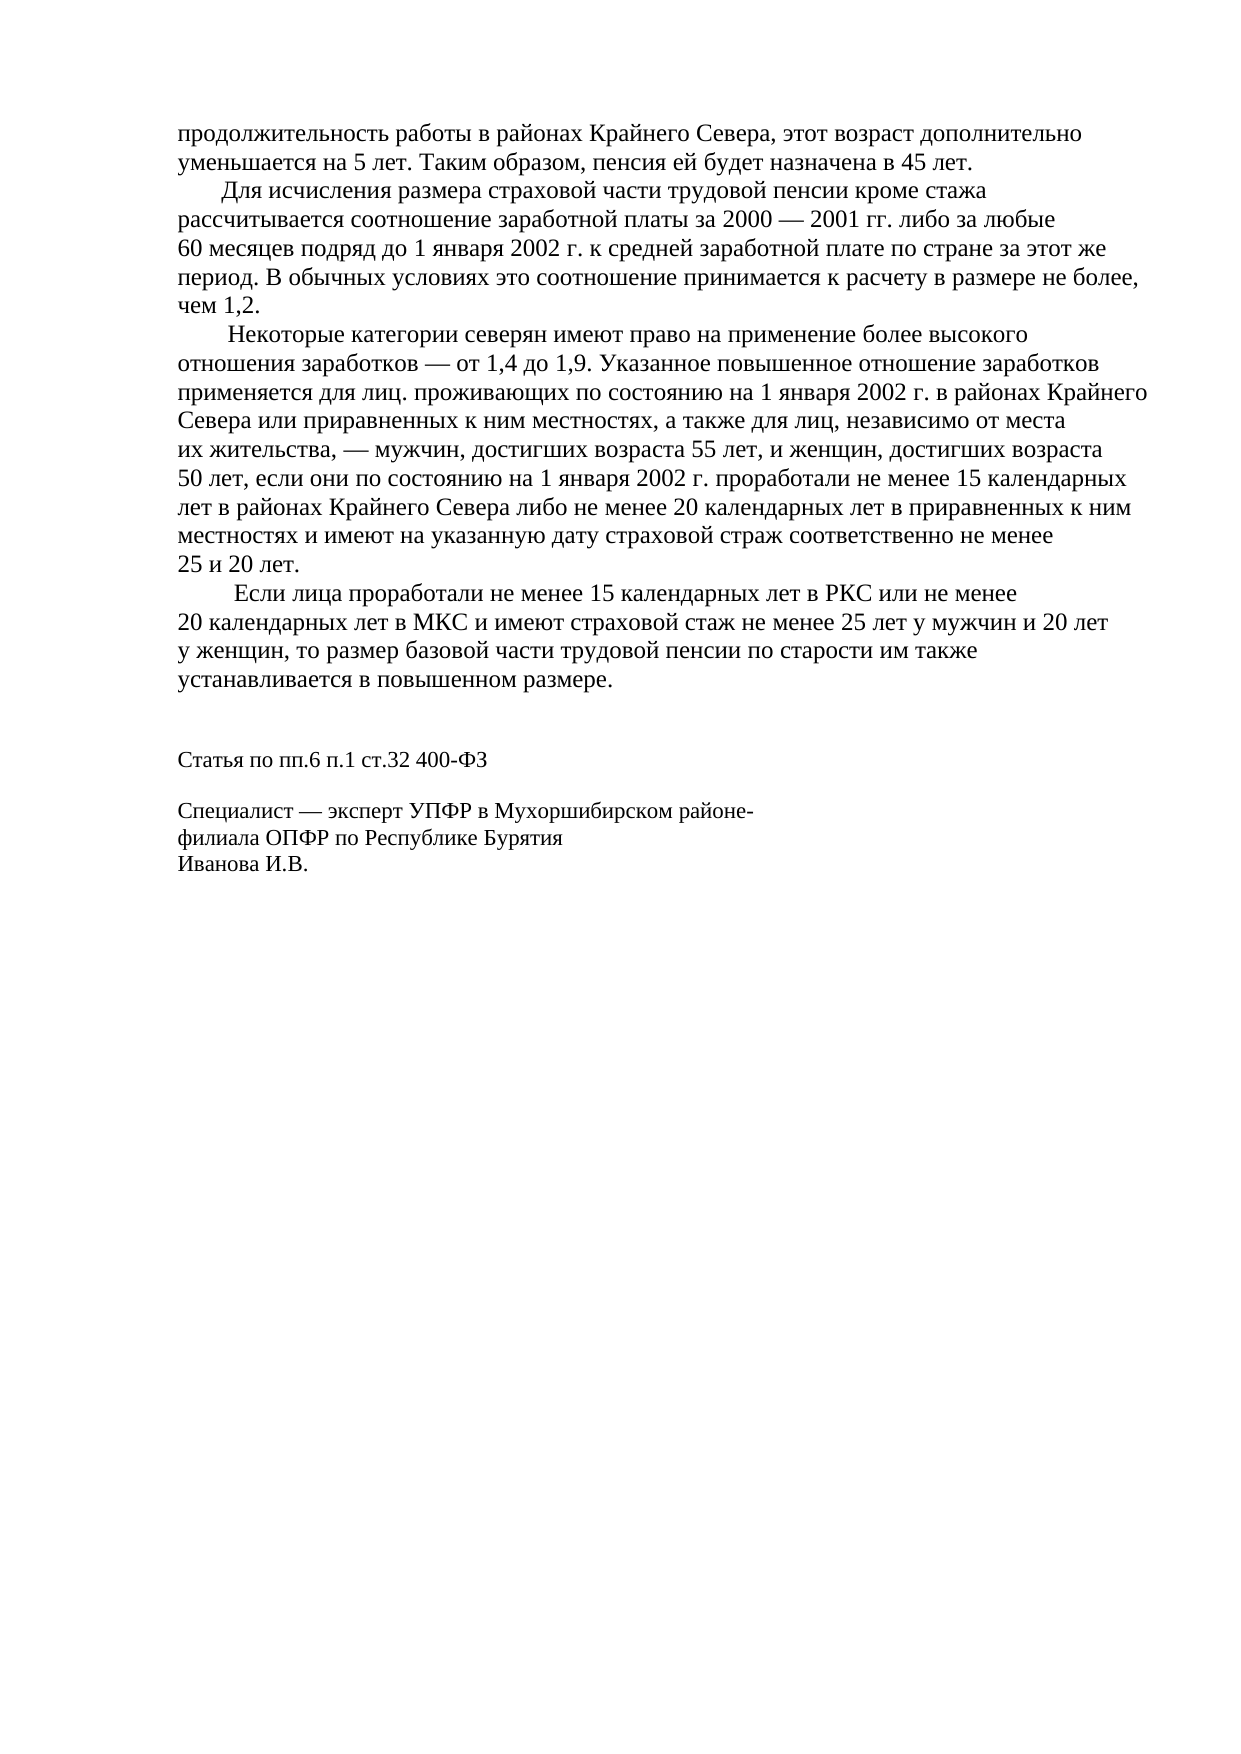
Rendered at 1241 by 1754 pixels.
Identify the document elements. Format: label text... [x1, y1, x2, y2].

text филиала ОПФР по Республике Бурятия [177, 823, 1152, 850]
text Статья по пп.6 п.1 ст.32 400-ФЗ [177, 746, 1152, 772]
text продолжительность работы в районах Крайнего Севера, этот возраст дополнительно уменьшается на 5 лет. Таким образом, пенсия ей будет назначена в 45 лет. [177, 118, 1152, 176]
text Иванова И.В. [177, 850, 1152, 876]
text Если лица проработали не менее 15 календарных лет в РКС или не менее 20 календарных лет в МКС и имеют страховой стаж не менее 25 лет у мужчин и 20 лет у женщин, то размер базовой части трудовой пенсии по старости им также устанавливается в повышенном размере. [177, 578, 1152, 693]
text Специалист — эксперт УПФР в Мухоршибирском районе- [177, 797, 1152, 823]
text Для исчисления размера страховой части трудовой пенсии кроме стажа рассчитывается соотношение заработной платы за 2000 — 2001 гг. либо за любые 60 месяцев подряд до 1 января 2002 г. к средней заработной плате по стране за этот же период. В обычных условиях это соотношение принимается к расчету в размере не более, чем 1,2. Некоторые категории северян имеют право на применение более высокого отношения заработков — от 1,4 до 1,9. Указанное повышенное отношение заработков применяется для лиц. проживающих по состоянию на 1 января 2002 г. в районах Крайнего Севера или приравненных к ним местностях, а также для лиц, независимо от места их жительства, — мужчин, достигших возраста 55 лет, и женщин, достигших возраста 50 лет, если они по состоянию на 1 января 2002 г. проработали не менее 15 календарных лет в районах Крайнего Севера либо не менее 20 календарных лет в приравненных к ним местностях и имеют на указанную дату страховой страж соответственно не менее 25 и 20 лет. [177, 176, 1152, 578]
